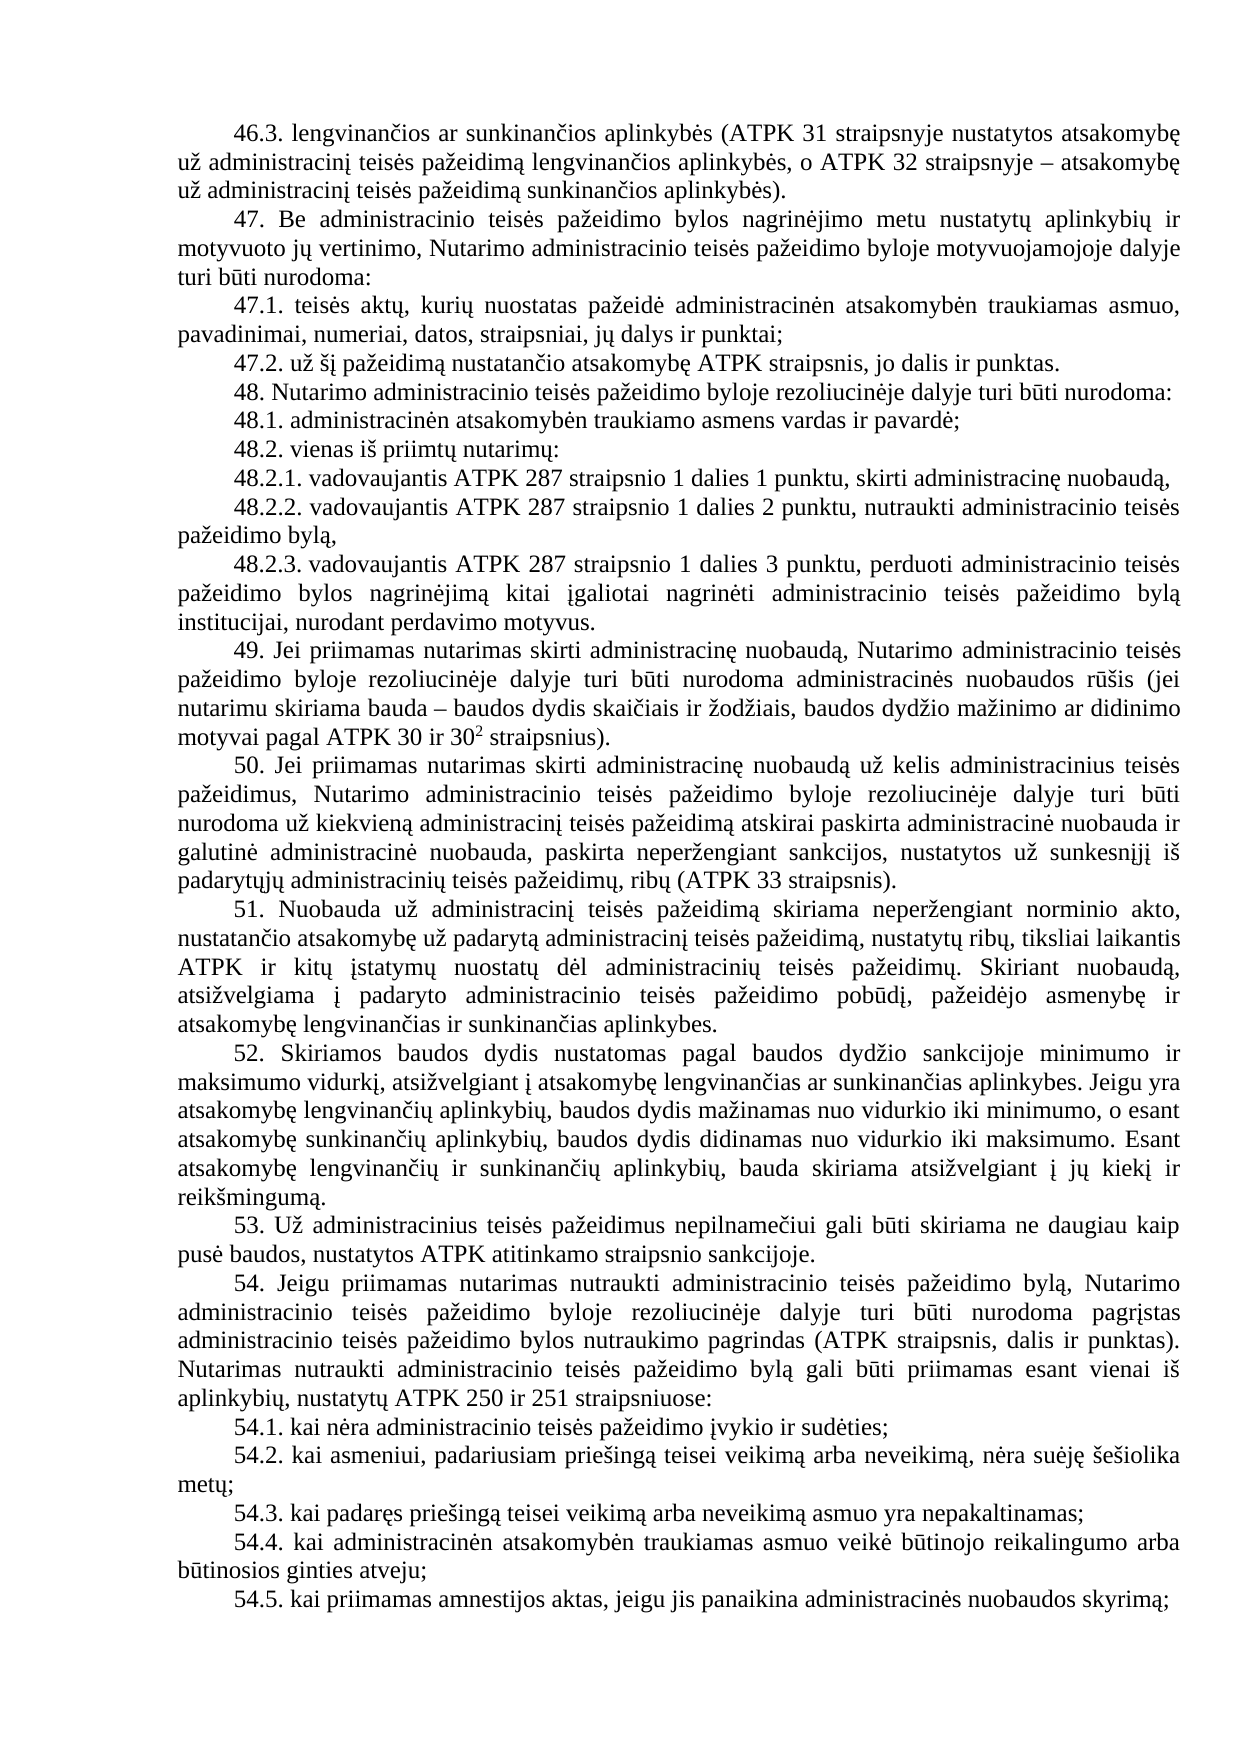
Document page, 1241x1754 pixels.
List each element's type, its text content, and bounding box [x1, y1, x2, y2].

text 47.2. už šį pažeidimą nustatančio atsakomybę ATPK straipsnis, jo dalis ir punktas. [177, 348, 1181, 377]
text 48.2. vienas iš priimtų nutarimų: [177, 434, 1181, 463]
text 53. Už administracinius teisės pažeidimus nepilnamečiui gali būti skiriama ne daugiau kaip pusė baudos, nustatytos ATPK atitinkamo straipsnio sankcijoje. [177, 1211, 1181, 1268]
text 51. Nuobauda už administracinį teisės pažeidimą skiriama neperžengiant norminio akto, nustatančio atsakomybę už padarytą administracinį teisės pažeidimą, nustatytų ribų, tiksliai laikantis ATPK ir kitų įstatymų nuostatų dėl administracinių teisės pažeidimų. Skiriant nuobaudą, atsižvelgiama į padaryto administracinio teisės pažeidimo pobūdį, pažeidėjo asmenybę ir atsakomybę lengvinančias ir sunkinančias aplinkybes. [177, 894, 1181, 1038]
text 54.2. kai asmeniui, padariusiam priešingą teisei veikimą arba neveikimą, nėra suėję šešiolika metų; [177, 1441, 1181, 1498]
text 47.1. teisės aktų, kurių nuostatas pažeidė administracinėn atsakomybėn traukiamas asmuo, pavadinimai, numeriai, datos, straipsniai, jų dalys ir punktai; [177, 291, 1181, 348]
text 48. Nutarimo administracinio teisės pažeidimo byloje rezoliucinėje dalyje turi būti nurodoma: [177, 377, 1181, 406]
text 48.2.1. vadovaujantis ATPK 287 straipsnio 1 dalies 1 punktu, skirti administracinę nuobaudą, [177, 463, 1181, 492]
text 47. Be administracinio teisės pažeidimo bylos nagrinėjimo metu nustatytų aplinkybių ir motyvuoto jų vertinimo, Nutarimo administracinio teisės pažeidimo byloje motyvuojamojoje dalyje turi būti nurodoma: [177, 204, 1181, 291]
text 49. Jei priimamas nutarimas skirti administracinę nuobaudą, Nutarimo administracinio teisės pažeidimo byloje rezoliucinėje dalyje turi būti nurodoma administracinės nuobaudos rūšis (jei nutarimu skiriama bauda – baudos dydis skaičiais ir žodžiais, baudos dydžio mažinimo ar didinimo motyvai pagal ATPK 30 ir 302 straipsnius). [177, 636, 1181, 751]
text 46.3. lengvinančios ar sunkinančios aplinkybės (ATPK 31 straipsnyje nustatytos atsakomybę už administracinį teisės pažeidimą lengvinančios aplinkybės, o ATPK 32 straipsnyje – atsakomybę už administracinį teisės pažeidimą sunkinančios aplinkybės). [177, 118, 1181, 204]
text 54.1. kai nėra administracinio teisės pažeidimo įvykio ir sudėties; [177, 1412, 1181, 1441]
text 48.1. administracinėn atsakomybėn traukiamo asmens vardas ir pavardė; [177, 406, 1181, 434]
text 54.4. kai administracinėn atsakomybėn traukiamas asmuo veikė būtinojo reikalingumo arba būtinosios ginties atveju; [177, 1527, 1181, 1584]
text 48.2.3..vadovaujantis ATPK 287 straipsnio 1 dalies 3 punktu, perduoti administracinio teisės pažeidimo bylos nagrinėjimą kitai įgaliotai nagrinėti administracinio teisės pažeidimo bylą institucijai, nurodant perdavimo motyvus. [177, 549, 1181, 636]
text 50. Jei priimamas nutarimas skirti administracinę nuobaudą už kelis administracinius teisės pažeidimus, Nutarimo administracinio teisės pažeidimo byloje rezoliucinėje dalyje turi būti nurodoma už kiekvieną administracinį teisės pažeidimą atskirai paskirta administracinė nuobauda ir galutinė administracinė nuobauda, paskirta neperžengiant sankcijos, nustatytos už sunkesnįjį iš padarytųjų administracinių teisės pažeidimų, ribų (ATPK 33 straipsnis). [177, 751, 1181, 894]
text 48.2.2. vadovaujantis ATPK 287 straipsnio 1 dalies 2 punktu, nutraukti administracinio teisės pažeidimo bylą, [177, 492, 1181, 549]
text 54.5. kai priimamas amnestijos aktas, jeigu jis panaikina administracinės nuobaudos skyrimą; [177, 1584, 1181, 1613]
text 52. Skiriamos baudos dydis nustatomas pagal baudos dydžio sankcijoje minimumo ir maksimumo vidurkį, atsižvelgiant į atsakomybę lengvinančias ar sunkinančias aplinkybes. Jeigu yra atsakomybę lengvinančių aplinkybių, baudos dydis mažinamas nuo vidurkio iki minimumo, o esant atsakomybę sunkinančių aplinkybių, baudos dydis didinamas nuo vidurkio iki maksimumo. Esant atsakomybę lengvinančių ir sunkinančių aplinkybių, bauda skiriama atsižvelgiant į jų kiekį ir reikšmingumą. [177, 1038, 1181, 1211]
text 54. Jeigu priimamas nutarimas nutraukti administracinio teisės pažeidimo bylą, Nutarimo administracinio teisės pažeidimo byloje rezoliucinėje dalyje turi būti nurodoma pagrįstas administracinio teisės pažeidimo bylos nutraukimo pagrindas (ATPK straipsnis, dalis ir punktas). Nutarimas nutraukti administracinio teisės pažeidimo bylą gali būti priimamas esant vienai iš aplinkybių, nustatytų ATPK 250 ir 251 straipsniuose: [177, 1268, 1181, 1412]
text 54.3. kai padaręs priešingą teisei veikimą arba neveikimą asmuo yra nepakaltinamas; [177, 1498, 1181, 1527]
